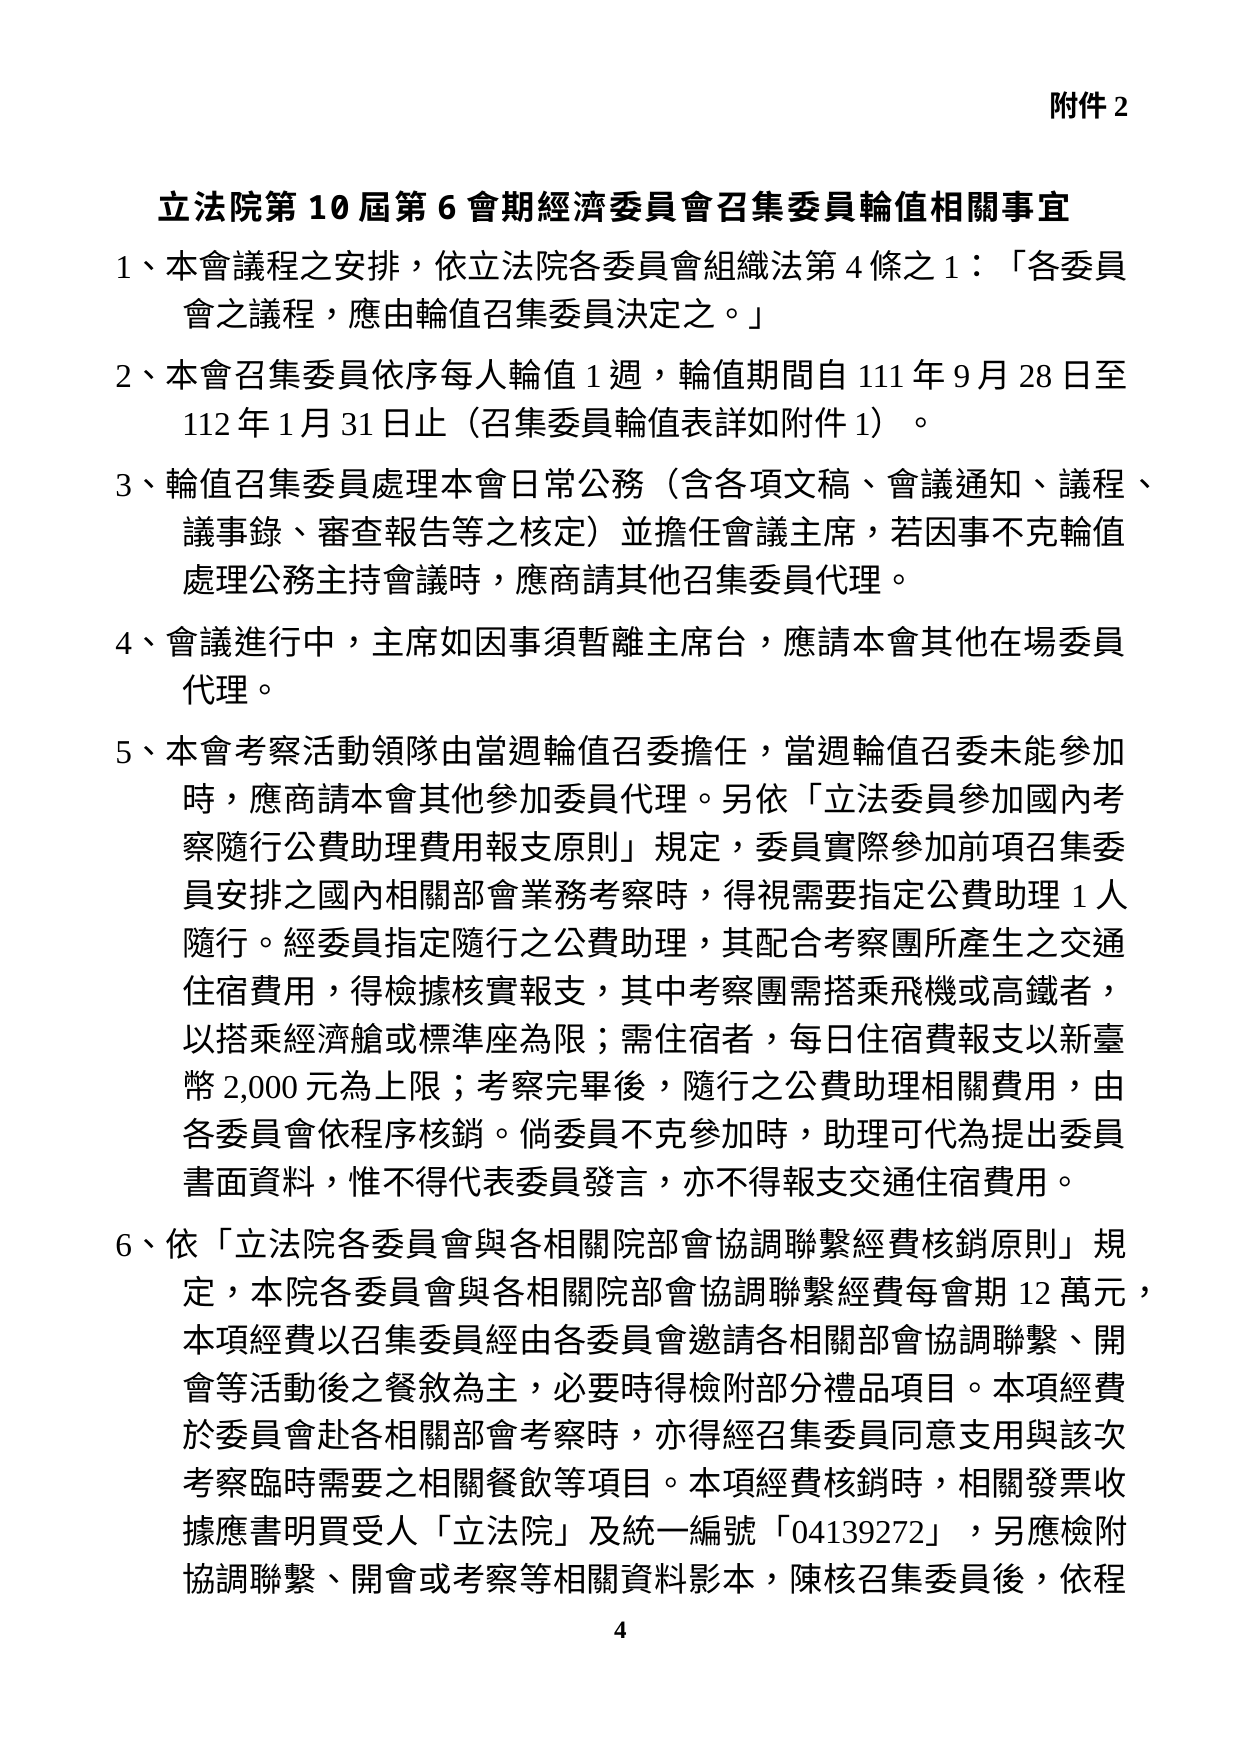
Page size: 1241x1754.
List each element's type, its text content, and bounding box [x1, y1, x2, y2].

list 本會召集委員依序每人輪值1週，輪值期間自111年9月28日至112年1月31日止（召集委員輪值表詳如附件1）。 [115, 349, 1128, 445]
text 立法院第10屆第6會期經濟委員會召集委員輪值相關事宜 [83, 164, 1146, 226]
list 會議進行中，主席如因事須暫離主席台，應請本會其他在場委員代理。 [115, 616, 1128, 712]
list 輪值召集委員處理本會日常公務（含各項文稿、會議通知、議程、議事錄、審查報告等之核定）並擔任會議主席，若因事不克輪值處理公務主持會議時，應商請其他召集委員代理。 [115, 458, 1128, 602]
list 本會考察活動領隊由當週輪值召委擔任，當週輪值召委未能參加時，應商請本會其他參加委員代理。另依「立法委員參加國內考察隨行公費助理費用報支原則」規定，委員實際參加前項召集委員安排之國內相關部會業務考察時，得視需要指定公費助理1人隨行。經委員指定隨行之公費助理，其配合考察團所產生之交通住宿費用，得檢據核實報支，其中考察團需搭乘飛機或高鐵者，以搭乘經濟艙或標準座為限；需住宿者，每日住宿費報支以新臺幣2,000元為上限；考察完畢後，隨行之公費助理相關費用，由各委員會依程序核銷。倘委員不克參加時，助理可代為提出委員書面資料，惟不得代表委員發言，亦不得報支交通住宿費用。 [115, 725, 1128, 1204]
list 依「立法院各委員會與各相關院部會協調聯繫經費核銷原則」規定，本院各委員會與各相關院部會協調聯繫經費每會期12萬元，本項經費以召集委員經由各委員會邀請各相關部會協調聯繫、開會等活動後之餐敘為主，必要時得檢附部分禮品項目。本項經費於委員會赴各相關部會考察時，亦得經召集委員同意支用與該次考察臨時需要之相關餐飲等項目。本項經費核銷時，相關發票收據應書明買受人「立法院」及統一編號「04139272」，另應檢附協調聯繫、開會或考察等相關資料影本，陳核召集委員後，依程序核銷。 [115, 1218, 1128, 1601]
list 本會議程之安排，依立法院各委員會組織法第4條之1：「各委員會之議程，應由輪值召集委員決定之。」 [115, 240, 1128, 336]
